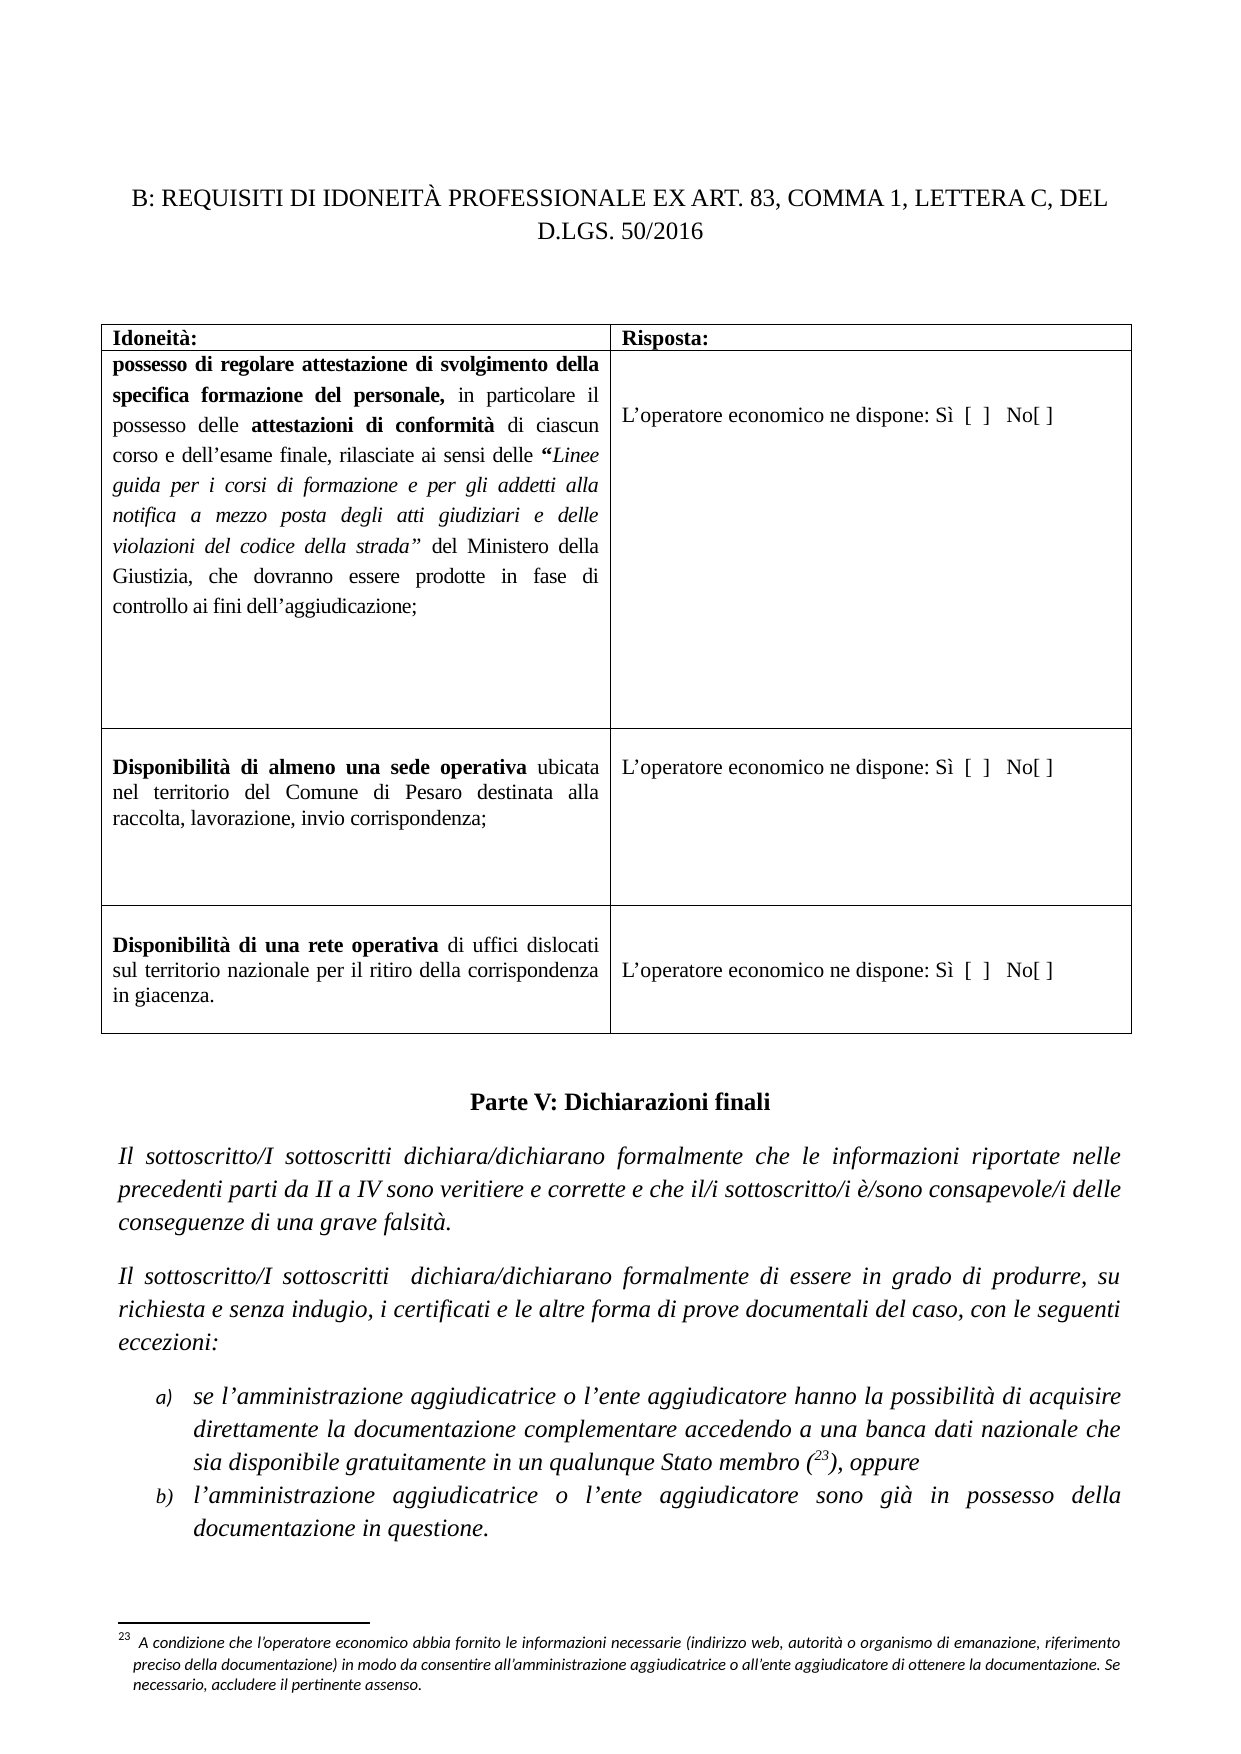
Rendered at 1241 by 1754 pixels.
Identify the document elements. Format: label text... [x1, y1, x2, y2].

list A condizione che l’operatore economico abbia fornito le informazioni necessarie (indirizzo web, autorità o organismo di emanazione, riferimento preciso della documentazione) in modo da consentire all’amministrazione aggiudicatrice o all’ente aggiudicatore di ottenere la documentazione. Se necessario, accludere il pertinente assenso. [118, 1629, 1122, 1695]
table_header Idoneità: [102, 325, 610, 350]
text Il sottoscritto/I sottoscritti dichiara/dichiarano formalmente che le informazioni riportate nelle precedenti parti da II a IV sono veritiere e corrette e che il/i sottoscritto/i è/sono consapevole/i delle conseguenze di una grave falsità. [118, 1141, 1122, 1236]
text Parte V: Dichiarazioni finali [118, 1087, 1122, 1116]
table_cell L’operatore economico ne dispone: Sì [ ] No[ ] [611, 729, 1131, 905]
text B: REQUISITI DI IDONEITÀ PROFESSIONALE EX ART. 83, COMMA 1, LETTERA C, DEL D.LGS. 50/2016 [118, 183, 1122, 245]
table_cell possesso di regolare attestazione di svolgimento della specifica formazione del personale, in particolare il possesso delle attestazioni di conformità di ciascun corso e dell’esame finale, rilasciate ai sensi delle “Linee guida per i corsi di formazione e per gli addetti alla notifica a mezzo posta degli atti giudiziari e delle violazioni del codice della strada” del Ministero della Giustizia, che dovranno essere prodotte in fase di controllo ai fini dell’aggiudicazione; [102, 351, 610, 728]
table_cell Disponibilità di almeno una sede operativa ubicata nel territorio del Comune di Pesaro destinata alla raccolta, lavorazione, invio corrispondenza; [102, 729, 610, 905]
table_cell L’operatore economico ne dispone: Sì [ ] No[ ] [611, 351, 1131, 728]
table_cell L’operatore economico ne dispone: Sì [ ] No[ ] [611, 906, 1131, 1032]
text Il sottoscritto/I sottoscritti dichiara/dichiarano formalmente di essere in grado di produrre, su richiesta e senza indugio, i certificati e le altre forma di prove documentali del caso, con le seguenti eccezioni: [118, 1261, 1122, 1356]
list se l’amministrazione aggiudicatrice o l’ente aggiudicatore hanno la possibilità di acquisire direttamente la documentazione complementare accedendo a una banca dati nazionale che sia disponibile gratuitamente in un qualunque Stato membro (), oppure [156, 1381, 1122, 1476]
table_cell Disponibilità di una rete operativa di uffici dislocati sul territorio nazionale per il ritiro della corrispondenza in giacenza. [102, 906, 610, 1032]
table_header Risposta: [611, 325, 1131, 350]
list l’amministrazione aggiudicatrice o l’ente aggiudicatore sono già in possesso della documentazione in questione. [156, 1480, 1122, 1542]
